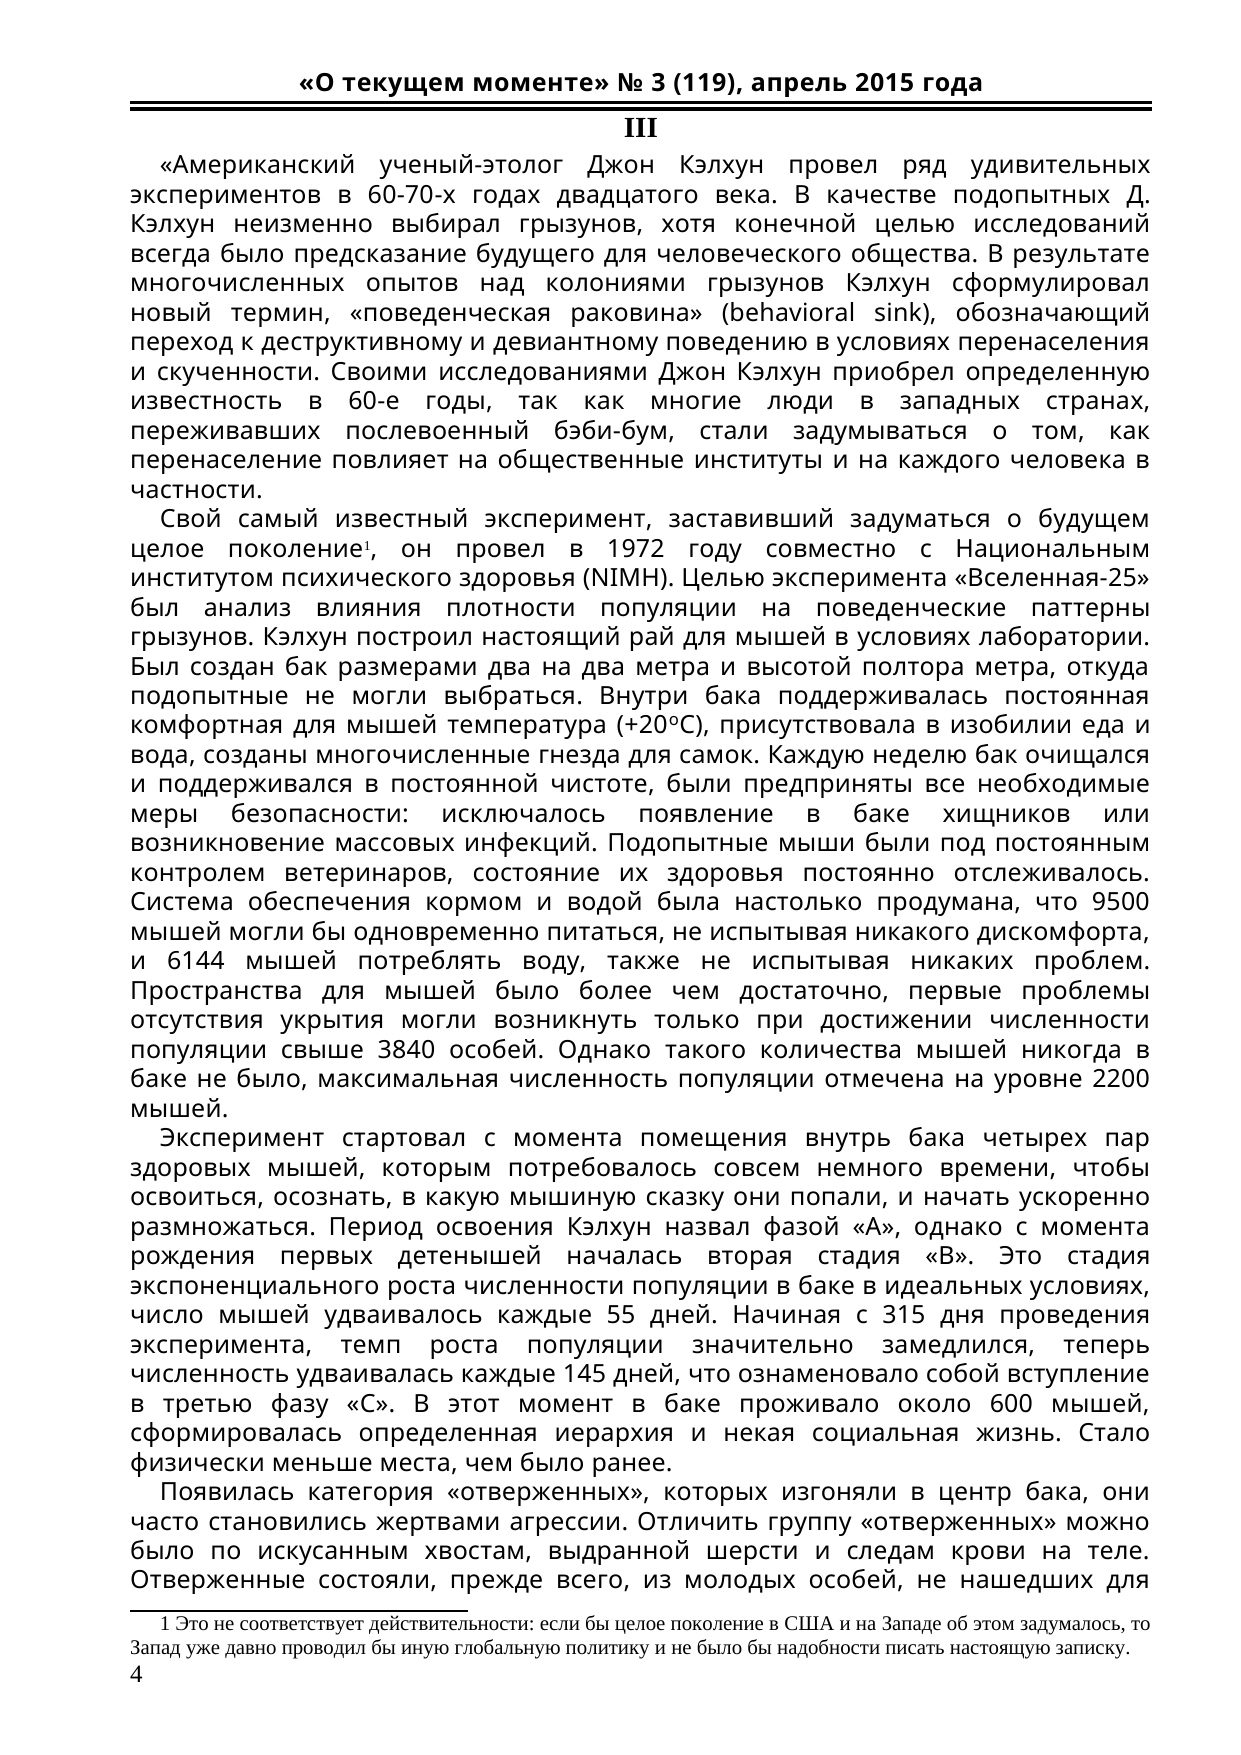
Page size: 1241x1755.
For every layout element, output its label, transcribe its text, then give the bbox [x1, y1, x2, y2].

text Свой самый известный эксперимент, заставивший задуматься о будущем целое поколение, он провел в 1972 году совместно с Национальным институтом психического здоровья (NIMH). Целью эксперимента «Вселенная-25» был анализ влияния плотности популяции на поведенческие паттерны грызунов. Кэлхун построил настоящий рай для мышей в условиях лаборатории. Был создан бак размерами два на два метра и высотой полтора метра, откуда подопытные не могли выбраться. Внутри бака поддерживалась постоянная комфортная для мышей температура (+20оC), присутствовала в изобилии еда и вода, созданы многочисленные гнезда для самок. Каждую неделю бак очищался и поддерживался в постоянной чистоте, были предприняты все необходимые меры безопасности: исключалось появление в баке хищников или возникновение массовых инфекций. Подопытные мыши были под постоянным контролем ветеринаров, состояние их здоровья постоянно отслеживалось. Система обеспечения кормом и водой была настолько продумана, что 9500 мышей могли бы одновременно питаться, не испытывая никакого дискомфорта, и 6144 мышей потреблять воду, также не испытывая никаких проблем. Пространства для мышей было более чем достаточно, первые проблемы отсутствия укрытия могли возникнуть только при достижении численности популяции свыше 3840 особей. Однако такого количества мышей никогда в баке не было, максимальная численность популяции отмечена на уровне 2200 мышей. [130, 504, 1152, 1123]
subtitle III [130, 111, 1152, 144]
text Эксперимент стартовал с момента помещения внутрь бака четырех пар здоровых мышей, которым потребовалось совсем немного времени, чтобы освоиться, осознать, в какую мышиную сказку они попали, и начать ускоренно размножаться. Период освоения Кэлхун назвал фазой «А», однако с момента рождения первых детенышей началась вторая стадия «B». Это стадия экспоненциального роста численности популяции в баке в идеальных условиях, число мышей удваивалось каждые 55 дней. Начиная с 315 дня проведения эксперимента, темп роста популяции значительно замедлился, теперь численность удваивалась каждые 145 дней, что ознаменовало собой вступление в третью фазу «C». В этот момент в баке проживало около 600 мышей, сформировалась определенная иерархия и некая социальная жизнь. Стало физически меньше места, чем было ранее. [130, 1123, 1152, 1477]
text «Американский ученый-этолог Джон Кэлхун провел ряд удивительных экспериментов в 60-70‑х годах двадцатого века. В качестве подопытных Д. Кэлхун неизменно выбирал грызунов, хотя конечной целью исследований всегда было предсказание будущего для человеческого общества. В результате многочисленных опытов над колониями грызунов Кэлхун сформулировал новый термин, «поведенческая раковина» (behavioral sink), обозначающий переход к деструктивному и девиантному поведению в условиях перенаселения и скученности. Своими исследованиями Джон Кэлхун приобрел определенную известность в 60-е годы, так как многие люди в западных странах, переживавших послевоенный бэби-бум, стали задумываться о том, как перенаселение повлияет на общественные институты и на каждого человека в частности. [130, 150, 1152, 504]
text Появилась категория «отверженных», которых изгоняли в центр бака, они часто становились жертвами агрессии. Отличить группу «отверженных» можно было по искусанным хвостам, выдранной шерсти и следам крови на теле. Отверженные состояли, прежде всего, из молодых особей, не нашедших для [130, 1477, 1152, 1595]
text Это не соответствует действительности: если бы целое поколение в США и на Западе об этом задумалось, то Запад уже давно проводил бы иную глобальную политику и не было бы надобности писать настоящую записку. [130, 1611, 1152, 1659]
